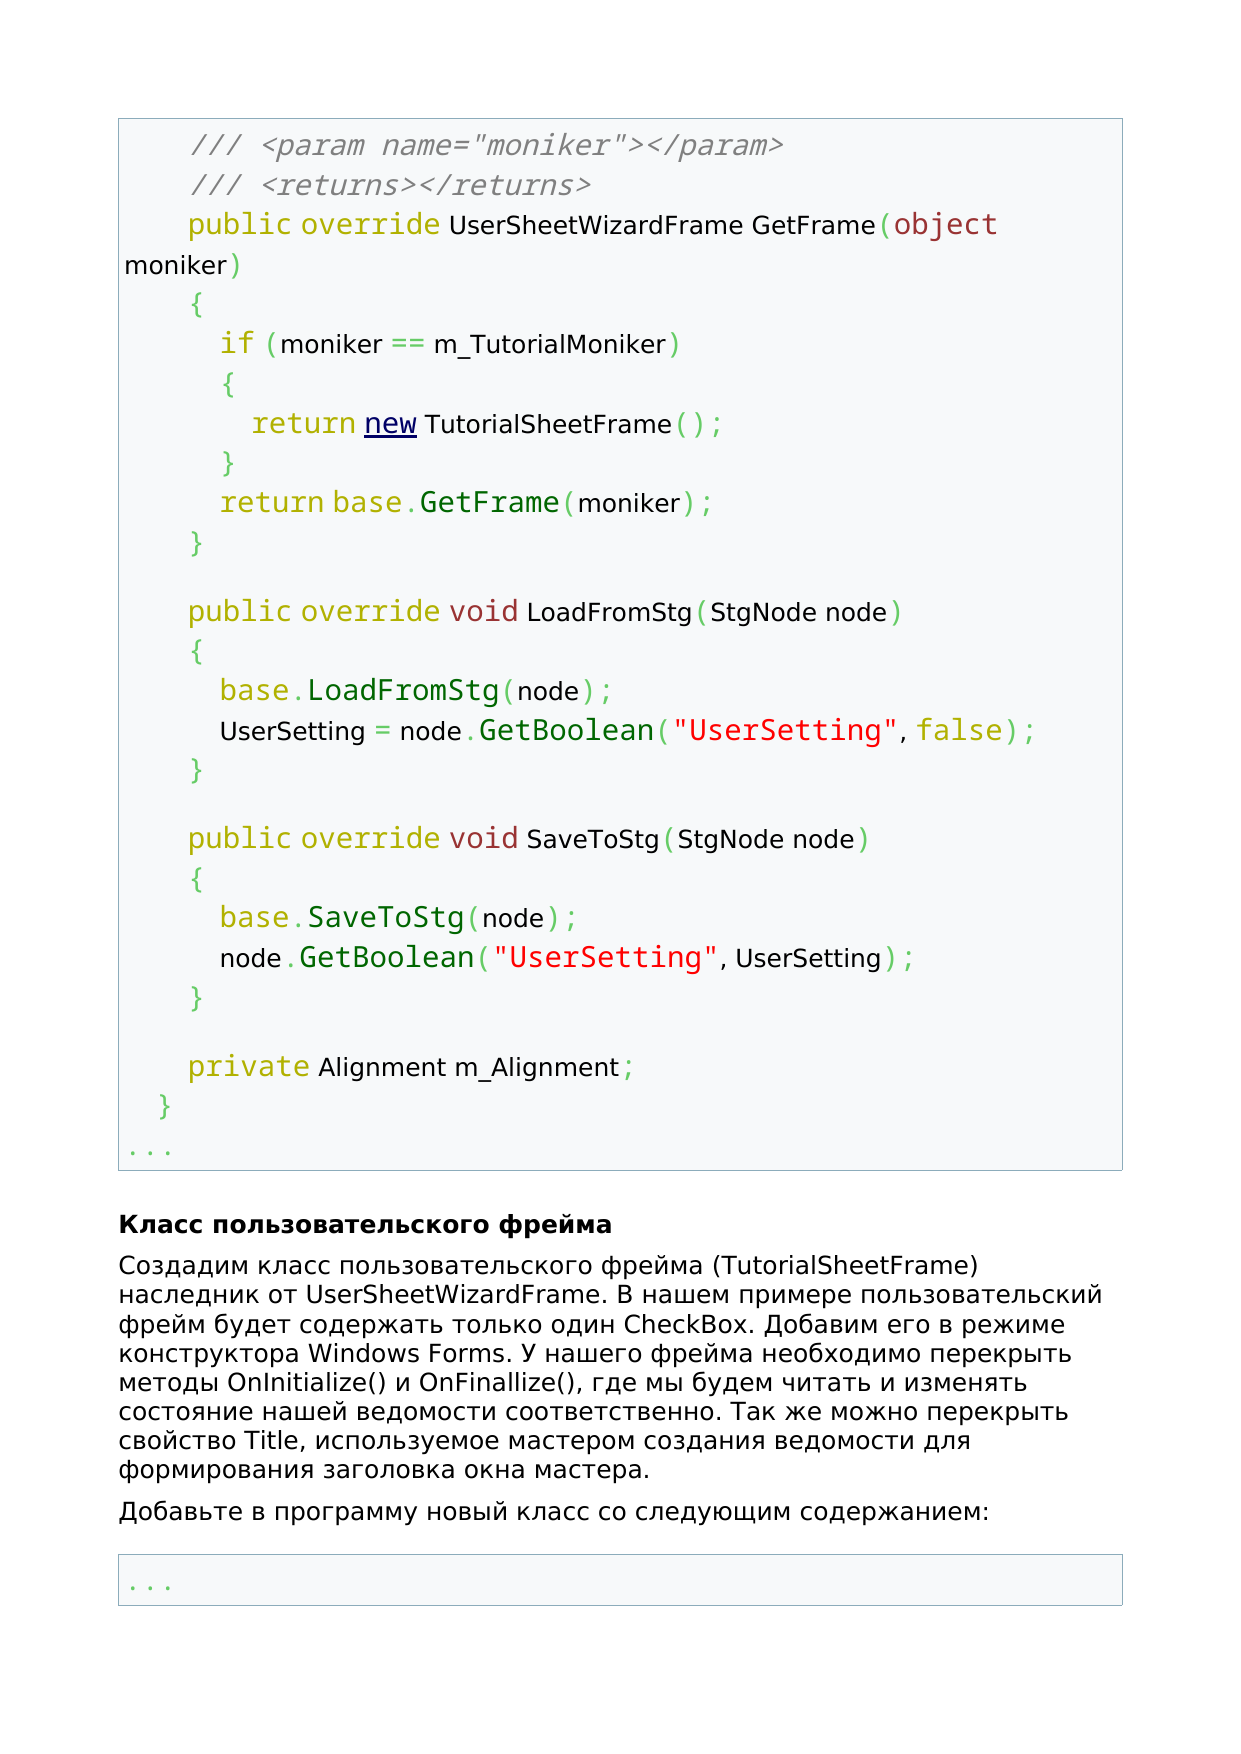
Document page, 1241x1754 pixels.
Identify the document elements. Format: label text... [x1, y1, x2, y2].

subtitle Класс пользовательского фрейма [118, 1210, 1122, 1239]
table_header /// <param name="moniker"></param> /// <returns></returns> public override UserSheetWizardFrame GetFrame(object moniker) { if (moniker == m_TutorialMoniker) { return new TutorialSheetFrame(); } return base.GetFrame(moniker); } public override void LoadFromStg(StgNode node) { base.LoadFromStg(node); UserSetting = node.GetBoolean("UserSetting", false); } public override void SaveToStg(StgNode node) { base.SaveToStg(node); node.GetBoolean("UserSetting", UserSetting); } private Alignment m_Alignment; } ... [119, 119, 1122, 1170]
text Создадим класс пользовательского фрейма (TutorialSheetFrame) наследник от UserSheetWizardFrame. В нашем примере пользовательский фрейм будет содержать только один CheckBox. Добавим его в режиме конструктора Windows Forms. У нашего фрейма необходимо перекрыть методы OnInitialize() и OnFinallize(), где мы будем читать и изменять состояние нашей ведомости соответственно. Так же можно перекрыть свойство Title, используемое мастером создания ведомости для формирования заголовка окна мастера. [118, 1251, 1122, 1485]
text Добавьте в программу новый класс со следующим содержанием: [118, 1497, 1122, 1526]
table_header ... [119, 1555, 1122, 1605]
